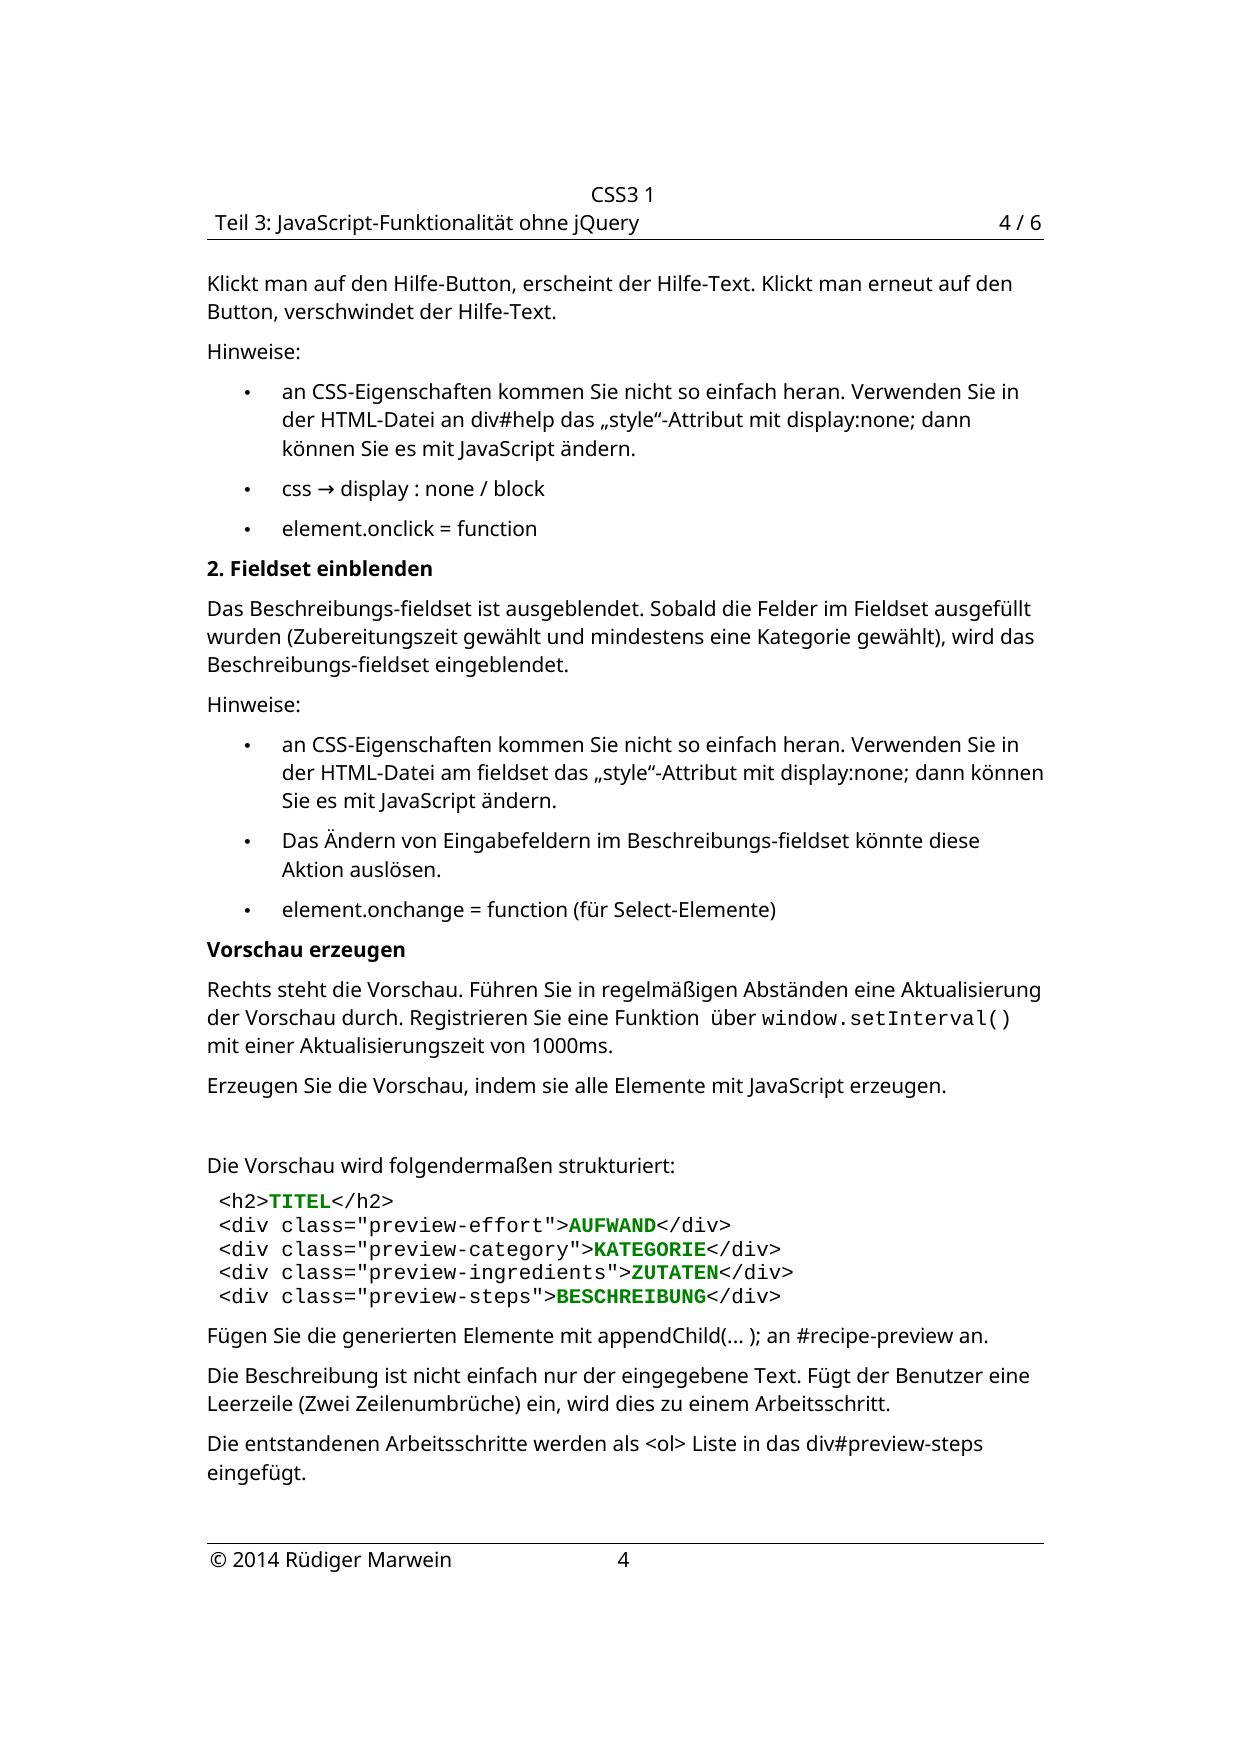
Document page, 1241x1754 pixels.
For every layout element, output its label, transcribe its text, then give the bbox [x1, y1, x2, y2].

list element.onchange = function (für Select-Elemente) [244, 895, 1044, 923]
text Die entstandenen Arbeitsschritte werden als <ol> Liste in das div#preview-steps eingefügt. [207, 1429, 1044, 1486]
list an CSS-Eigenschaften kommen Sie nicht so einfach heran. Verwenden Sie in der HTML-Datei an div#help das „style“-Attribut mit display:none; dann können Sie es mit JavaScript ändern. [244, 377, 1044, 462]
list Das Ändern von Eingabefeldern im Beschreibungs-fieldset könnte diese Aktion auslösen. [244, 827, 1044, 883]
text <div class="preview-ingredients">ZUTATEN</div> [218, 1262, 1044, 1286]
text Rechts steht die Vorschau. Führen Sie in regelmäßigen Abständen eine Aktualisierung der Vorschau durch. Registrieren Sie eine Funktion über window.setInterval() mit einer Aktualisierungszeit von 1000ms. [207, 975, 1044, 1060]
list an CSS-Eigenschaften kommen Sie nicht so einfach heran. Verwenden Sie in der HTML-Datei am fieldset das „style“-Attribut mit display:none; dann können Sie es mit JavaScript ändern. [244, 730, 1044, 815]
list element.onclick = function [244, 514, 1044, 542]
text Die Vorschau wird folgendermaßen strukturiert: [207, 1152, 1044, 1180]
text Vorschau erzeugen [207, 935, 1044, 963]
text <h2>TITEL</h2> [218, 1192, 1044, 1215]
text Fügen Sie die generierten Elemente mit appendChild(... ); an #recipe-preview an. [207, 1321, 1044, 1349]
list css → display : none / block [244, 474, 1044, 502]
text Das Beschreibungs-fieldset ist ausgeblendet. Sobald die Felder im Fieldset ausgefüllt wurden (Zubereitungszeit gewählt und mindestens eine Kategorie gewählt), wird das Beschreibungs-fieldset eingeblendet. [207, 594, 1044, 678]
text Hinweise: [207, 690, 1044, 718]
text <div class="preview-steps">BESCHREIBUNG</div> [218, 1286, 1044, 1309]
text Hinweise: [207, 337, 1044, 366]
text <div class="preview-effort">AUFWAND</div> [218, 1215, 1044, 1239]
text Die Beschreibung ist nicht einfach nur der eingegebene Text. Fügt der Benutzer eine Leerzeile (Zwei Zeilenumbrüche) ein, wird dies zu einem Arbeitsschritt. [207, 1361, 1044, 1418]
text Erzeugen Sie die Vorschau, indem sie alle Elemente mit JavaScript erzeugen. [207, 1072, 1044, 1100]
text <div class="preview-category">KATEGORIE</div> [218, 1239, 1044, 1262]
text 2. Fieldset einblenden [207, 554, 1044, 582]
text Klickt man auf den Hilfe-Button, erscheint der Hilfe-Text. Klickt man erneut auf den Button, verschwindet der Hilfe-Text. [207, 269, 1044, 326]
